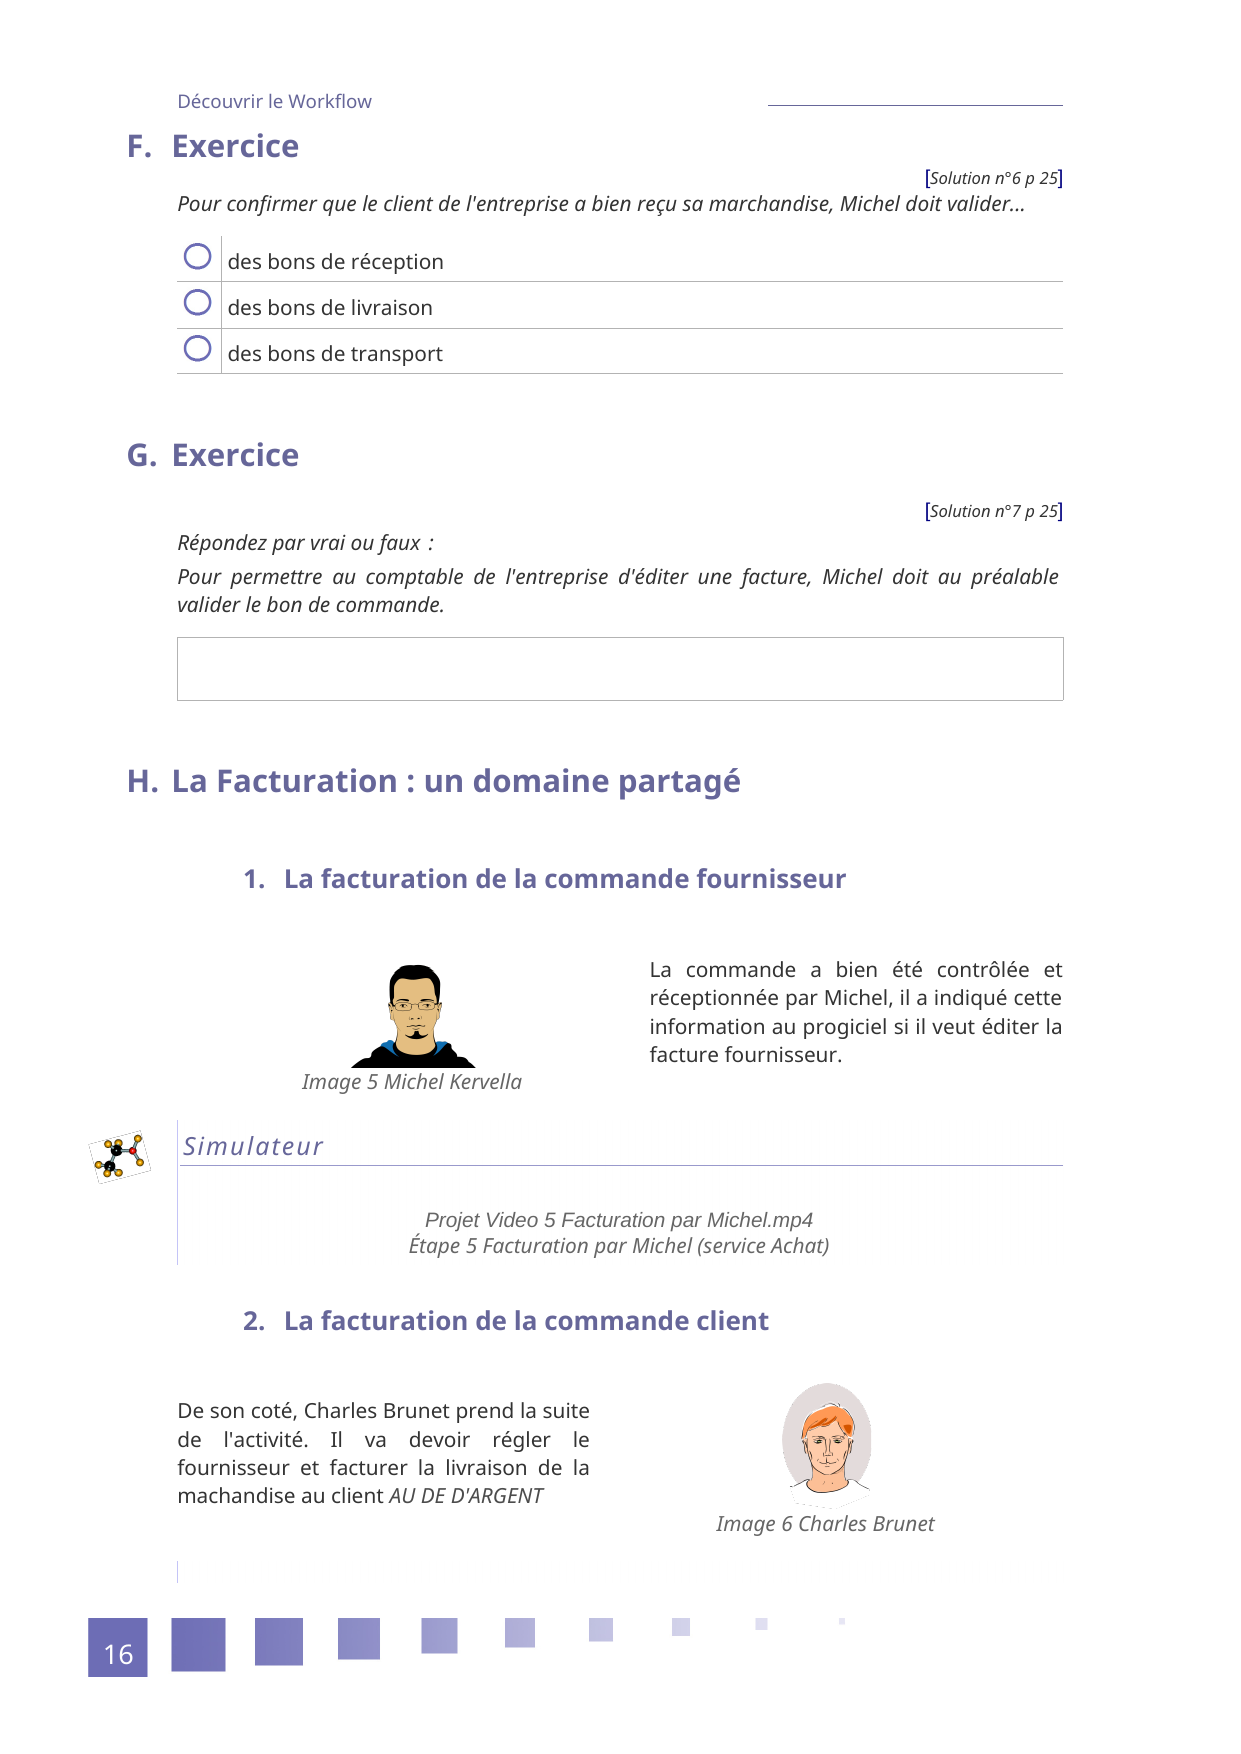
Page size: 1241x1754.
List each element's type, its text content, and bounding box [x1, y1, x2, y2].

title Simulateur [180, 1125, 1063, 1165]
text Pour permettre au comptable de l'entreprise d'éditer une facture, Michel doit au préalable valider le bon de commande. [177, 562, 1063, 619]
picture [88, 1618, 889, 1678]
title Exercice [118, 433, 1063, 475]
table_header [178, 638, 1063, 700]
picture [350, 942, 476, 1068]
table_cell [177, 329, 221, 373]
text [Solution n°6 p 25] [177, 167, 1063, 189]
title La Facturation : un domaine partagé [118, 759, 1063, 802]
picture [182, 333, 213, 363]
picture [782, 1383, 872, 1509]
title La facturation de la commande client [236, 1302, 1063, 1338]
picture [177, 1561, 1064, 1583]
text Pour confirmer que le client de l'entreprise a bien reçu sa marchandise, Michel doit valider... [177, 189, 1063, 218]
table_cell des bons de transport [222, 329, 1063, 373]
table_cell [177, 282, 221, 328]
table_header des bons de réception [222, 236, 1063, 281]
title Exercice [118, 124, 1063, 167]
title Étape 5 Facturation par Michel (service Achat) [177, 1231, 1063, 1260]
table_header [177, 236, 221, 281]
table_cell des bons de livraison [222, 282, 1063, 328]
table_header La commande a bien été contrôlée et réceptionnée par Michel, il a indiqué cette information au progiciel si il veut éditer la facture fournisseur. [177, 942, 1063, 1096]
table_header De son coté, Charles Brunet prend la suite de l'activité. Il va devoir régler le fournisseur et facturer la livraison de la machandise au client AU DE D'ARGENT [177, 1384, 1064, 1537]
text [Solution n°7 p 25] [177, 499, 1063, 522]
text Répondez par vrai ou faux : [177, 528, 1063, 556]
text Projet Video 5 Facturation par Michel.mp4 [213, 1208, 1028, 1231]
picture [182, 287, 213, 317]
picture [182, 241, 213, 271]
title La facturation de la commande fournisseur [236, 861, 1063, 896]
picture [88, 1120, 1064, 1265]
